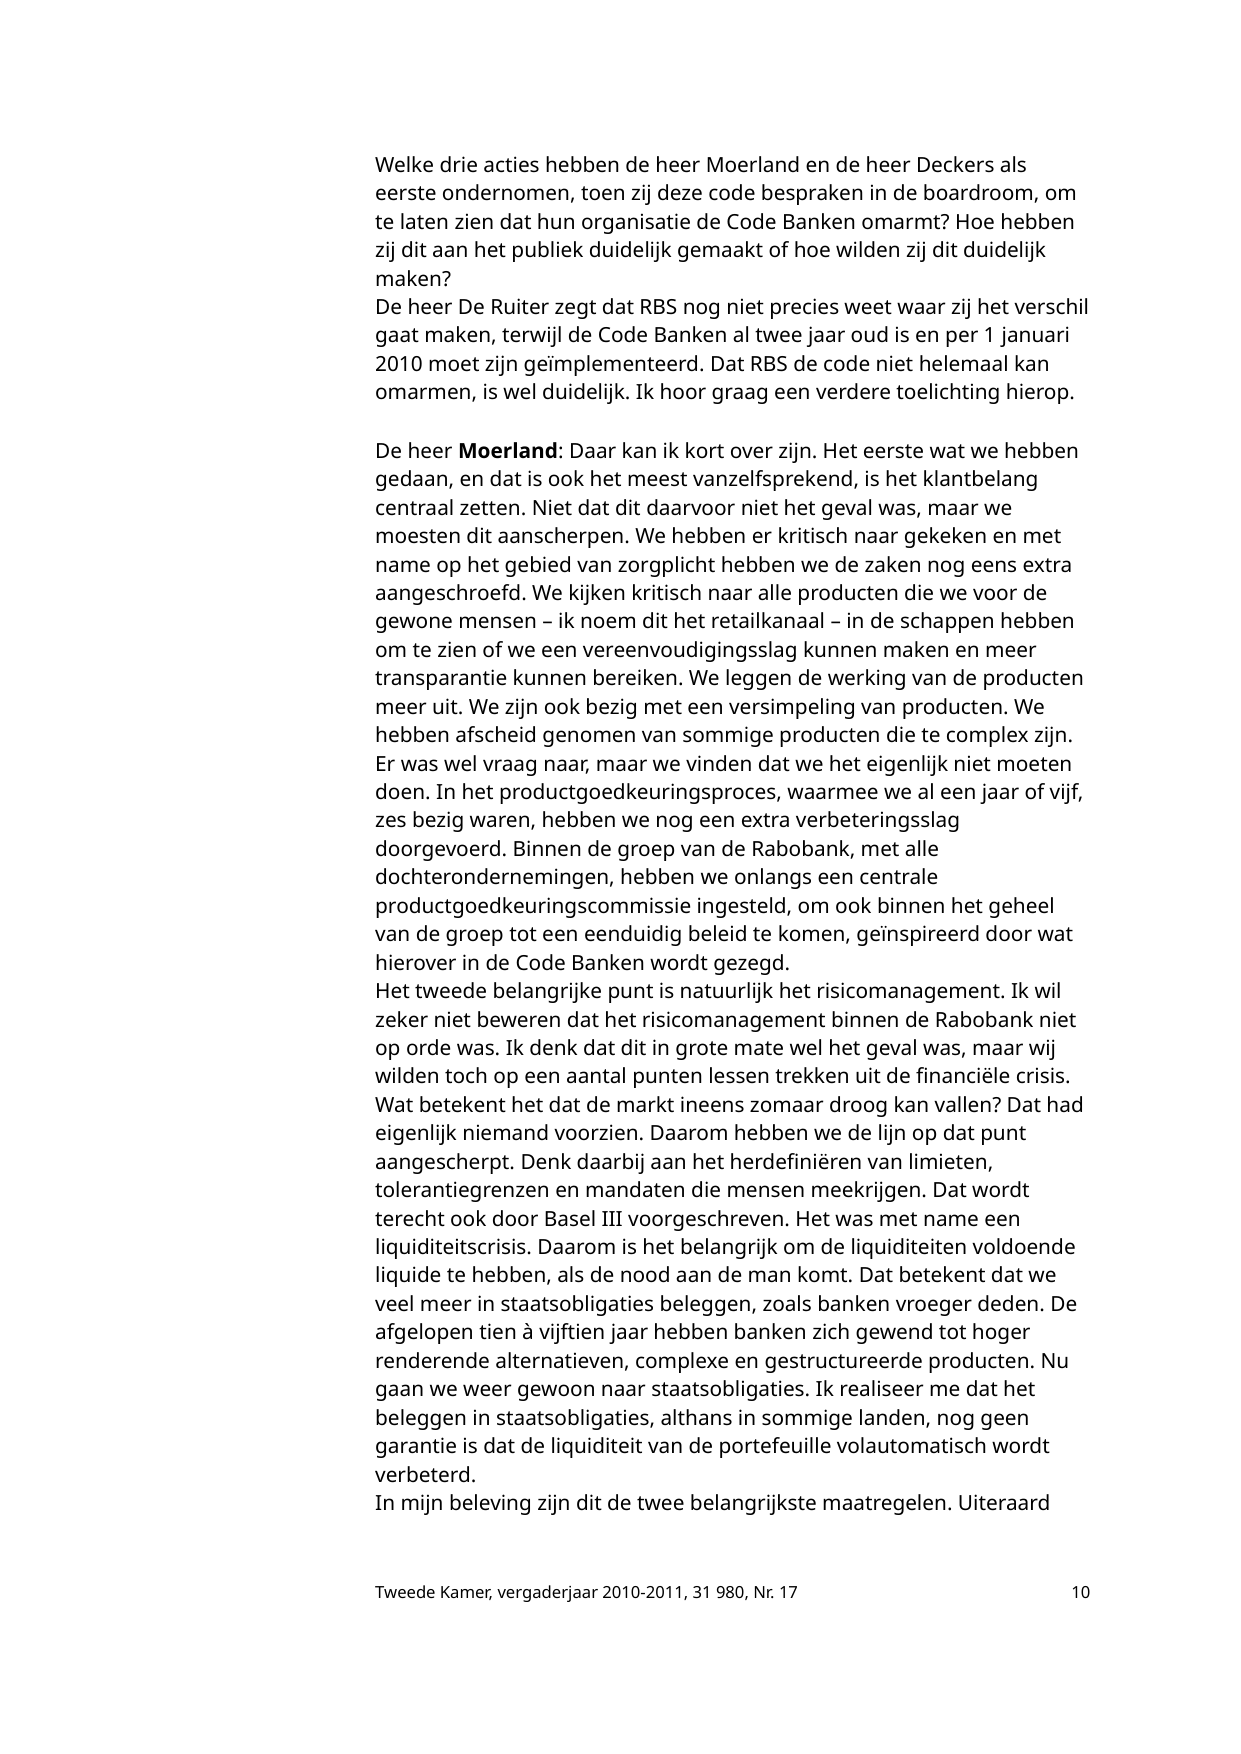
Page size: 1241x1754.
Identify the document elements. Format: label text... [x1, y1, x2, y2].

text In mijn beleving zijn dit de twee belangrijkste maatregelen. Uiteraard [375, 1488, 1090, 1517]
text De heer Moerland: Daar kan ik kort over zijn. Het eerste wat we hebben gedaan, en dat is ook het meest vanzelfsprekend, is het klantbelang centraal zetten. Niet dat dit daarvoor niet het geval was, maar we moesten dit aanscherpen. We hebben er kritisch naar gekeken en met name op het gebied van zorgplicht hebben we de zaken nog eens extra aangeschroefd. We kijken kritisch naar alle producten die we voor de gewone mensen – ik noem dit het retailkanaal – in de schappen hebben om te zien of we een vereenvoudigingsslag kunnen maken en meer transparantie kunnen bereiken. We leggen de werking van de producten meer uit. We zijn ook bezig met een versimpeling van producten. We hebben afscheid genomen van sommige producten die te complex zijn. Er was wel vraag naar, maar we vinden dat we het eigenlijk niet moeten doen. In het productgoedkeuringsproces, waarmee we al een jaar of vijf, zes bezig waren, hebben we nog een extra verbeteringsslag doorgevoerd. Binnen de groep van de Rabobank, met alle dochterondernemingen, hebben we onlangs een centrale productgoedkeuringscommissie ingesteld, om ook binnen het geheel van de groep tot een eenduidig beleid te komen, geïnspireerd door wat hierover in de Code Banken wordt gezegd. [375, 436, 1090, 976]
text Het tweede belangrijke punt is natuurlijk het risicomanagement. Ik wil zeker niet beweren dat het risicomanagement binnen de Rabobank niet op orde was. Ik denk dat dit in grote mate wel het geval was, maar wij wilden toch op een aantal punten lessen trekken uit de financiële crisis. Wat betekent het dat de markt ineens zomaar droog kan vallen? Dat had eigenlijk niemand voorzien. Daarom hebben we de lijn op dat punt aangescherpt. Denk daarbij aan het herdefiniëren van limieten, tolerantiegrenzen en mandaten die mensen meekrijgen. Dat wordt terecht ook door Basel III voorgeschreven. Het was met name een liquiditeitscrisis. Daarom is het belangrijk om de liquiditeiten voldoende liquide te hebben, als de nood aan de man komt. Dat betekent dat we veel meer in staatsobligaties beleggen, zoals banken vroeger deden. De afgelopen tien à vijftien jaar hebben banken zich gewend tot hoger renderende alternatieven, complexe en gestructureerde producten. Nu gaan we weer gewoon naar staatsobligaties. Ik realiseer me dat het beleggen in staatsobligaties, althans in sommige landen, nog geen garantie is dat de liquiditeit van de portefeuille volautomatisch wordt verbeterd. [375, 976, 1090, 1488]
text Welke drie acties hebben de heer Moerland en de heer Deckers als eerste ondernomen, toen zij deze code bespraken in de boardroom, om te laten zien dat hun organisatie de Code Banken omarmt? Hoe hebben zij dit aan het publiek duidelijk gemaakt of hoe wilden zij dit duidelijk maken? [375, 150, 1090, 292]
text De heer De Ruiter zegt dat RBS nog niet precies weet waar zij het verschil gaat maken, terwijl de Code Banken al twee jaar oud is en per 1 januari 2010 moet zijn geïmplementeerd. Dat RBS de code niet helemaal kan omarmen, is wel duidelijk. Ik hoor graag een verdere toelichting hierop. [375, 292, 1090, 406]
